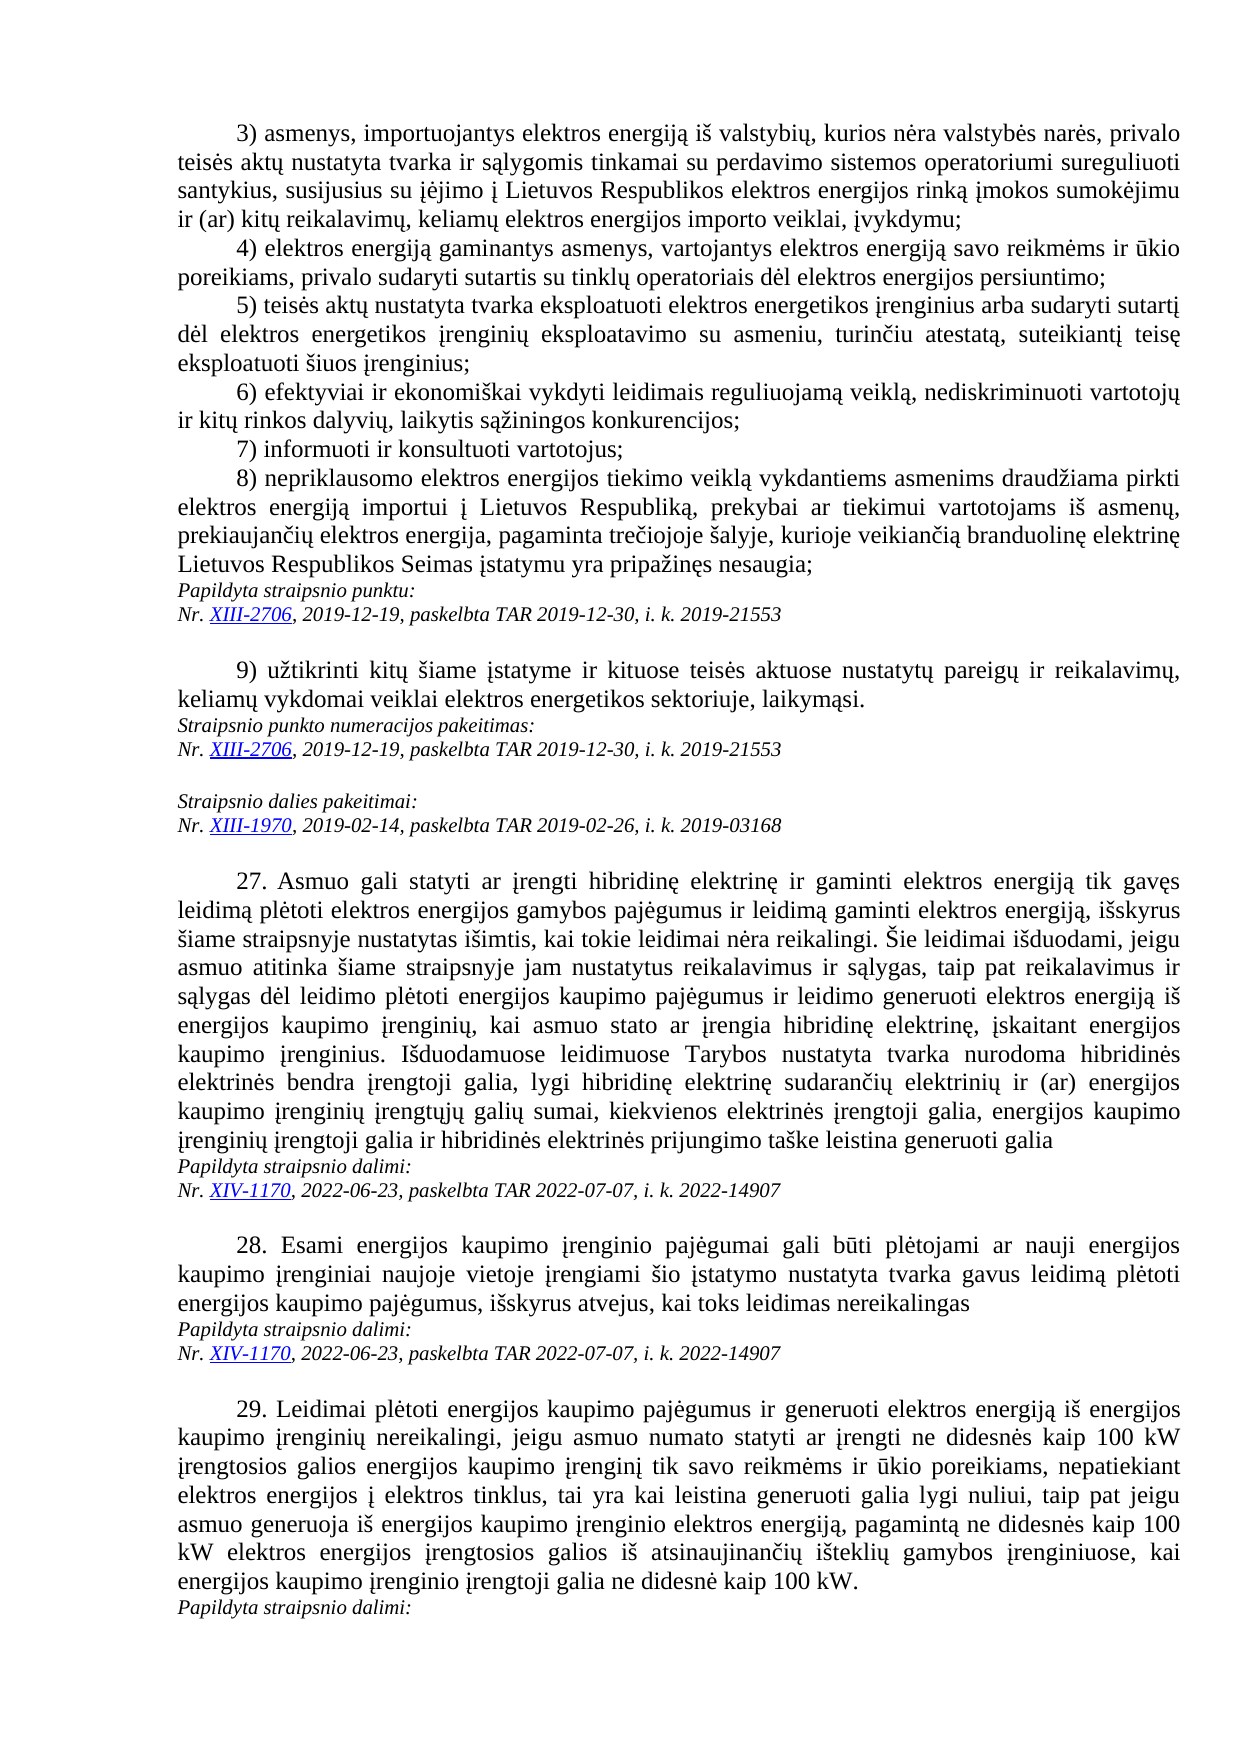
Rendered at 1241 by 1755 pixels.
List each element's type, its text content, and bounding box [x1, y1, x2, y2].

text Papildyta straipsnio punktu: [177, 578, 1181, 602]
text Papildyta straipsnio dalimi: [177, 1317, 1181, 1341]
text 28. Esami energijos kaupimo įrenginio pajėgumai gali būti plėtojami ar nauji energijos kaupimo įrenginiai naujoje vietoje įrengiami šio įstatymo nustatyta tvarka gavus leidimą plėtoti energijos kaupimo pajėgumus, išskyrus atvejus, kai toks leidimas nereikalingas [177, 1231, 1181, 1317]
text 29. Leidimai plėtoti energijos kaupimo pajėgumus ir generuoti elektros energiją iš energijos kaupimo įrenginių nereikalingi, jeigu asmuo numato statyti ar įrengti ne didesnės kaip 100 kW įrengtosios galios energijos kaupimo įrenginį tik savo reikmėms ir ūkio poreikiams, nepatiekiant elektros energijos į elektros tinklus, tai yra kai leistina generuoti galia lygi nuliui, taip pat jeigu asmuo generuoja iš energijos kaupimo įrenginio elektros energiją, pagamintą ne didesnės kaip 100 kW elektros energijos įrengtosios galios iš atsinaujinančių išteklių gamybos įrenginiuose, kai energijos kaupimo įrenginio įrengtoji galia ne didesnė kaip 100 kW. [177, 1394, 1181, 1595]
text 9) užtikrinti kitų šiame įstatyme ir kituose teisės aktuose nustatytų pareigų ir reikalavimų, keliamų vykdomai veiklai elektros energetikos sektoriuje, laikymąsi. [177, 655, 1181, 712]
text 5) teisės aktų nustatyta tvarka eksploatuoti elektros energetikos įrenginius arba sudaryti sutartį dėl elektros energetikos įrenginių eksploatavimo su asmeniu, turinčiu atestatą, suteikiantį teisę eksploatuoti šiuos įrenginius; [177, 291, 1181, 377]
text Nr. XIII-2706, 2019-12-19, paskelbta TAR 2019-12-30, i. k. 2019-21553 [177, 737, 1181, 761]
text Nr. XIII-2706, 2019-12-19, paskelbta TAR 2019-12-30, i. k. 2019-21553 [177, 602, 1181, 626]
text Nr. XIV-1170, 2022-06-23, paskelbta TAR 2022-07-07, i. k. 2022-14907 [177, 1178, 1181, 1202]
text Papildyta straipsnio dalimi: [177, 1154, 1181, 1178]
text Papildyta straipsnio dalimi: [177, 1595, 1181, 1619]
text 27. Asmuo gali statyti ar įrengti hibridinę elektrinę ir gaminti elektros energiją tik gavęs leidimą plėtoti elektros energijos gamybos pajėgumus ir leidimą gaminti elektros energiją, išskyrus šiame straipsnyje nustatytas išimtis, kai tokie leidimai nėra reikalingi. Šie leidimai išduodami, jeigu asmuo atitinka šiame straipsnyje jam nustatytus reikalavimus ir sąlygas, taip pat reikalavimus ir sąlygas dėl leidimo plėtoti energijos kaupimo pajėgumus ir leidimo generuoti elektros energiją iš energijos kaupimo įrenginių, kai asmuo stato ar įrengia hibridinę elektrinę, įskaitant energijos kaupimo įrenginius. Išduodamuose leidimuose Tarybos nustatyta tvarka nurodoma hibridinės elektrinės bendra įrengtoji galia, lygi hibridinę elektrinę sudarančių elektrinių ir (ar) energijos kaupimo įrenginių įrengtųjų galių sumai, kiekvienos elektrinės įrengtoji galia, energijos kaupimo įrenginių įrengtoji galia ir hibridinės elektrinės prijungimo taške leistina generuoti galia [177, 866, 1181, 1154]
text 3) asmenys, importuojantys elektros energiją iš valstybių, kurios nėra valstybės narės, privalo teisės aktų nustatyta tvarka ir sąlygomis tinkamai su perdavimo sistemos operatoriumi sureguliuoti santykius, susijusius su įėjimo į Lietuvos Respublikos elektros energijos rinką įmokos sumokėjimu ir (ar) kitų reikalavimų, keliamų elektros energijos importo veiklai, įvykdymu; [177, 118, 1181, 233]
text 7) informuoti ir konsultuoti vartotojus; [177, 434, 1181, 463]
text 8) nepriklausomo elektros energijos tiekimo veiklą vykdantiems asmenims draudžiama pirkti elektros energiją importui į Lietuvos Respubliką, prekybai ar tiekimui vartotojams iš asmenų, prekiaujančių elektros energija, pagaminta trečiojoje šalyje, kurioje veikiančią branduolinę elektrinę Lietuvos Respublikos Seimas įstatymu yra pripažinęs nesaugia; [177, 463, 1181, 578]
text Nr. XIII-1970, 2019-02-14, paskelbta TAR 2019-02-26, i. k. 2019-03168 [177, 813, 1181, 837]
text Nr. XIV-1170, 2022-06-23, paskelbta TAR 2022-07-07, i. k. 2022-14907 [177, 1341, 1181, 1365]
text 6) efektyviai ir ekonomiškai vykdyti leidimais reguliuojamą veiklą, nediskriminuoti vartotojų ir kitų rinkos dalyvių, laikytis sąžiningos konkurencijos; [177, 377, 1181, 434]
text 4) elektros energiją gaminantys asmenys, vartojantys elektros energiją savo reikmėms ir ūkio poreikiams, privalo sudaryti sutartis su tinklų operatoriais dėl elektros energijos persiuntimo; [177, 233, 1181, 291]
text Straipsnio punkto numeracijos pakeitimas: [177, 712, 1181, 737]
text Straipsnio dalies pakeitimai: [177, 789, 1181, 813]
